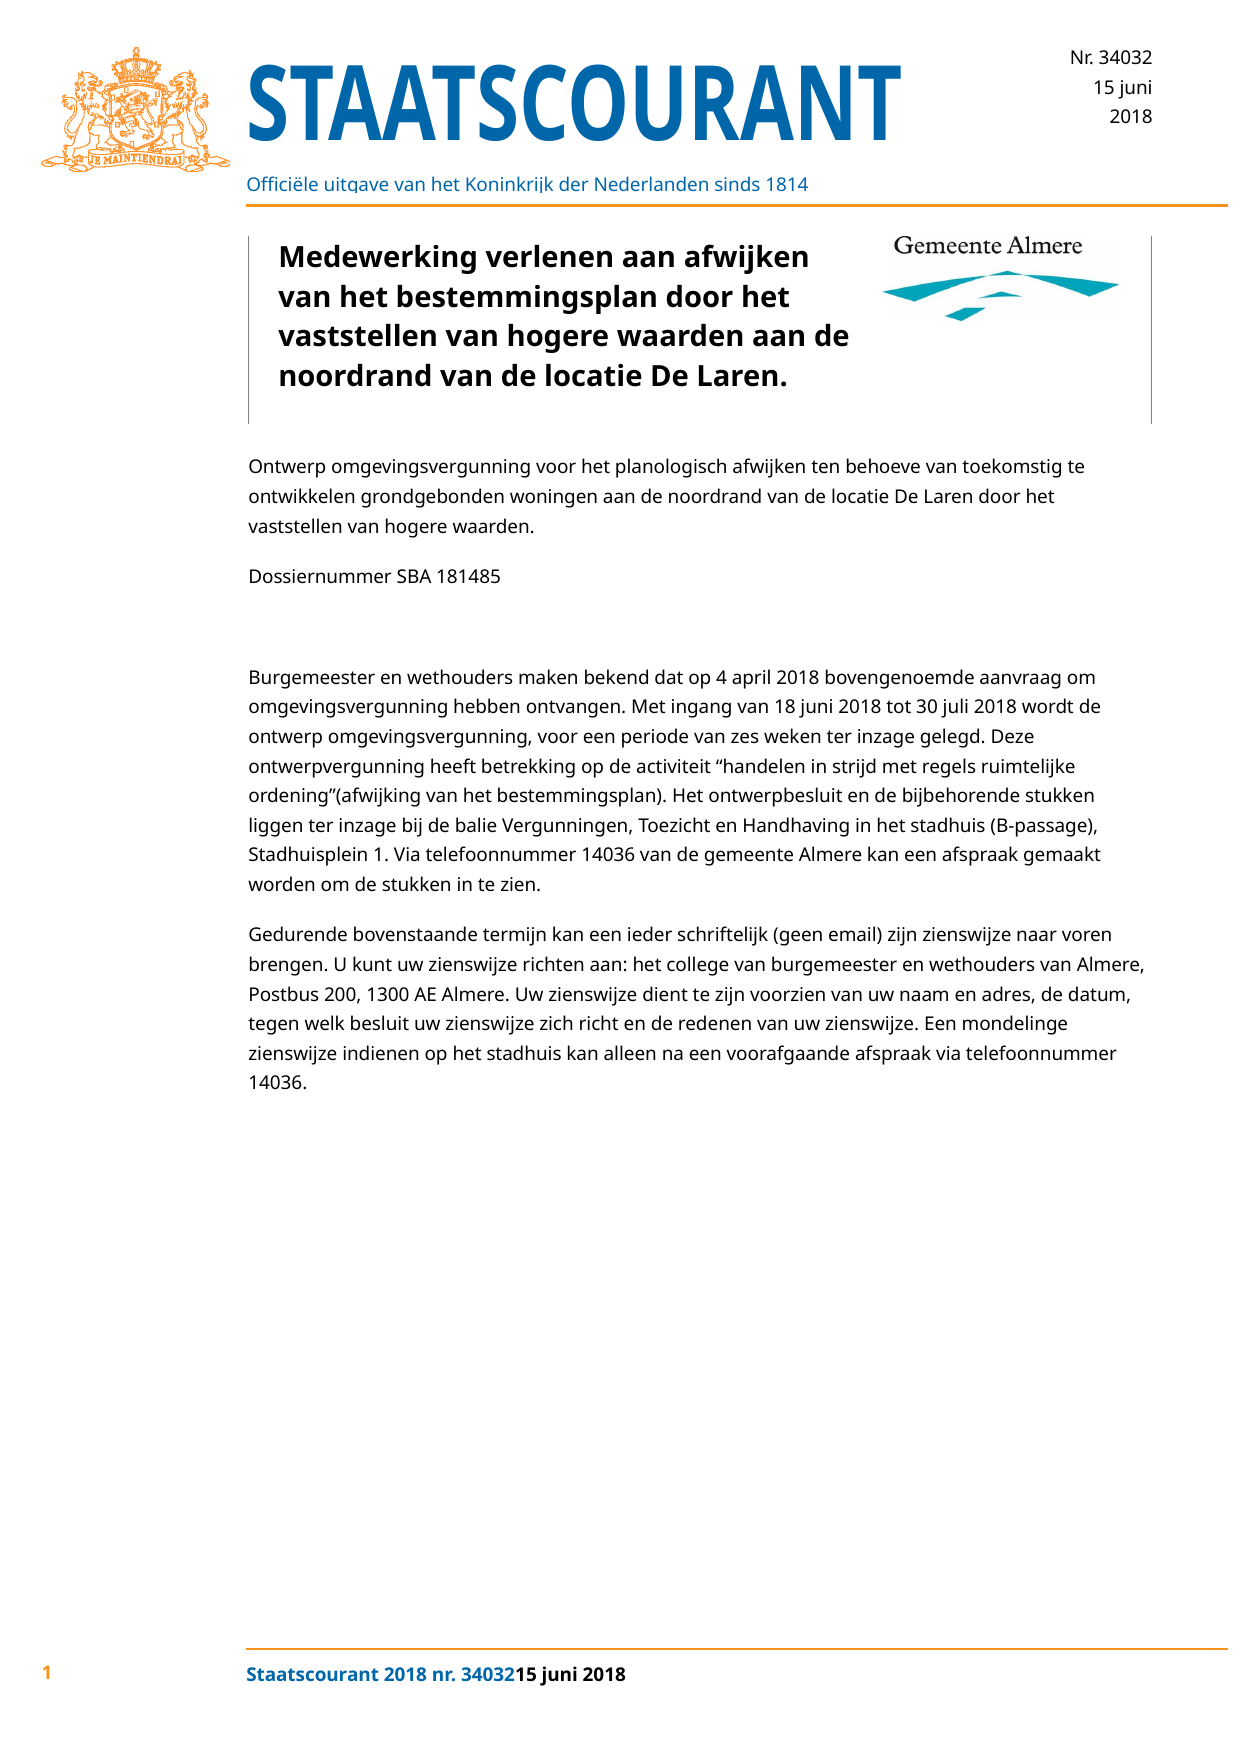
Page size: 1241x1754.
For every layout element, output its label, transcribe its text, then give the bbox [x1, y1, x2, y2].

picture [41, 47, 231, 172]
table_header [850, 236, 1151, 424]
text Burgemeester en wethouders maken bekend dat op 4 april 2018 bovengenoemde aanvraag om omgevingsvergunning hebben ontvangen. Met ingang van 18 juni 2018 tot 30 juli 2018 wordt de ontwerp omgevingsvergunning, voor een periode van zes weken ter inzage gelegd. Deze ontwerpvergunning heeft betrekking op de activiteit “handelen in strijd met regels ruimtelijke ordening”(afwijking van het bestemmingsplan). Het ontwerpbesluit en de bijbehorende stukken liggen ter inzage bij de balie Vergunningen, Toezicht en Handhaving in het stadhuis (B-passage), Stadhuisplein 1. Via telefoonnummer 14036 van de gemeente Almere kan een afspraak gemaakt worden om de stukken in te zien. [248, 664, 1152, 897]
picture [882, 236, 1119, 321]
table_header Medewerking verlenen aan afwijken van het bestemmingsplan door het vaststellen van hogere waarden aan de noordrand van de locatie De Laren. [249, 236, 850, 424]
text Dossiernummer SBA 181485 [248, 563, 1152, 589]
text Gedurende bovenstaande termijn kan een ieder schriftelijk (geen email) zijn zienswijze naar voren brengen. U kunt uw zienswijze richten aan: het college van burgemeester en wethouders van Almere, Postbus 200, 1300 AE Almere. Uw zienswijze dient te zijn voorzien van uw naam en adres, de datum, tegen welk besluit uw zienswijze zich richt en de redenen van uw zienswijze. Een mondelinge zienswijze indienen op het stadhuis kan alleen na een voorafgaande afspraak via telefoonnummer 14036. [248, 922, 1152, 1095]
text Ontwerp omgevingsvergunning voor het planologisch afwijken ten behoeve van toekomstig te ontwikkelen grondgebonden woningen aan de noordrand van de locatie De Laren door het vaststellen van hogere waarden. [248, 454, 1152, 538]
